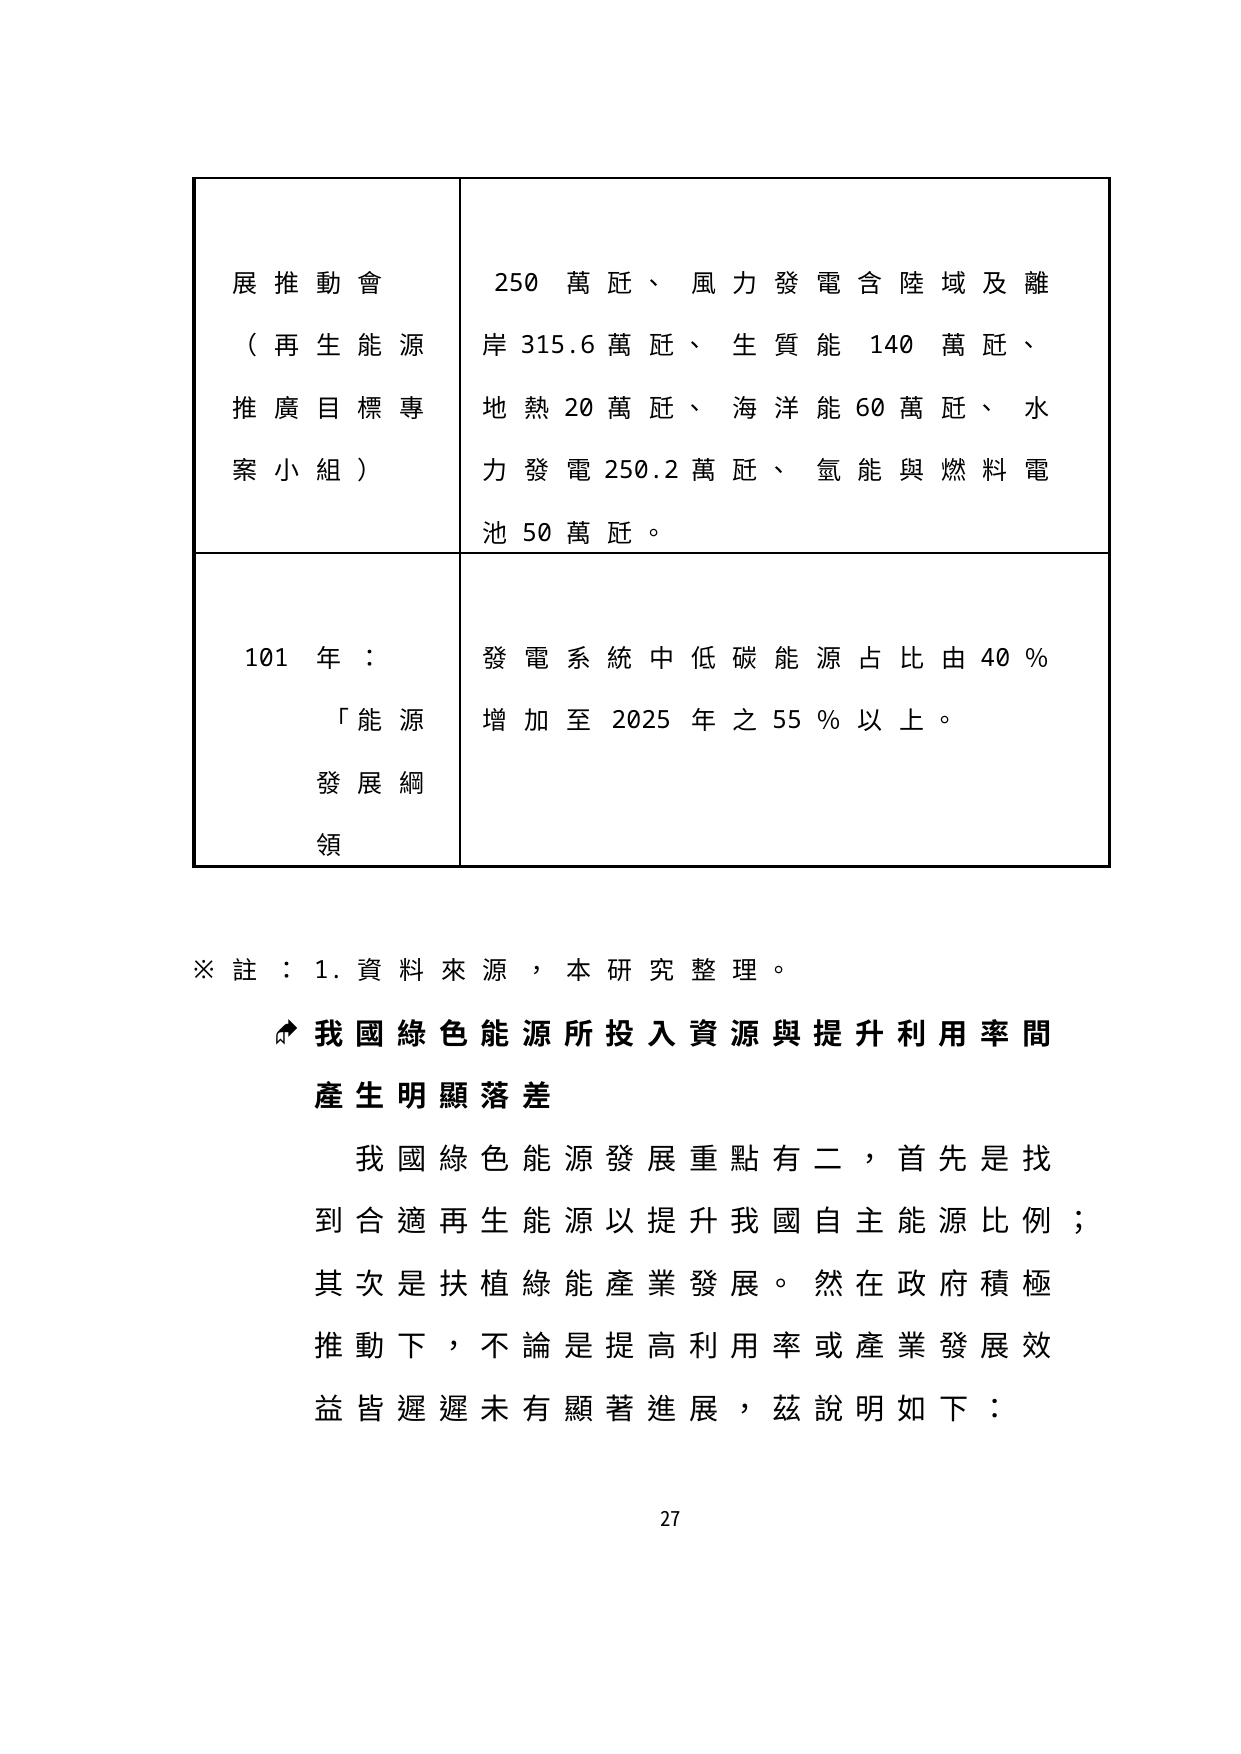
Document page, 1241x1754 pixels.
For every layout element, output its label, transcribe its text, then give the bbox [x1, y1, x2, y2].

table_cell 250萬瓩、風力發電含陸域及離岸315.6萬瓩、生質能140萬瓩、地熱20萬瓩、海洋能60萬瓩、水力發電250.2萬瓩、氫能與燃料電池50萬瓩。 [461, 179, 1108, 552]
text ※註：1.資料來源，本研究整理。 [183, 927, 1058, 990]
table_cell 101年：「能源發展綱領 [196, 554, 459, 865]
table_cell 展推動會（再生能源推廣目標專案小組） [196, 179, 459, 552]
table_cell 發電系統中低碳能源占比由40％增加至2025年之55％以上。 [461, 554, 1108, 865]
text 我國綠色能源所投入資源與提升利用率間產生明顯落差 [242, 990, 1058, 1115]
text 我國綠色能源發展重點有二，首先是找到合適再生能源以提升我國自主能源比例；其次是扶植綠能產業發展。然在政府積極推動下，不論是提高利用率或產業發展效益皆遲遲未有顯著進展，茲說明如下： [271, 1115, 1058, 1427]
